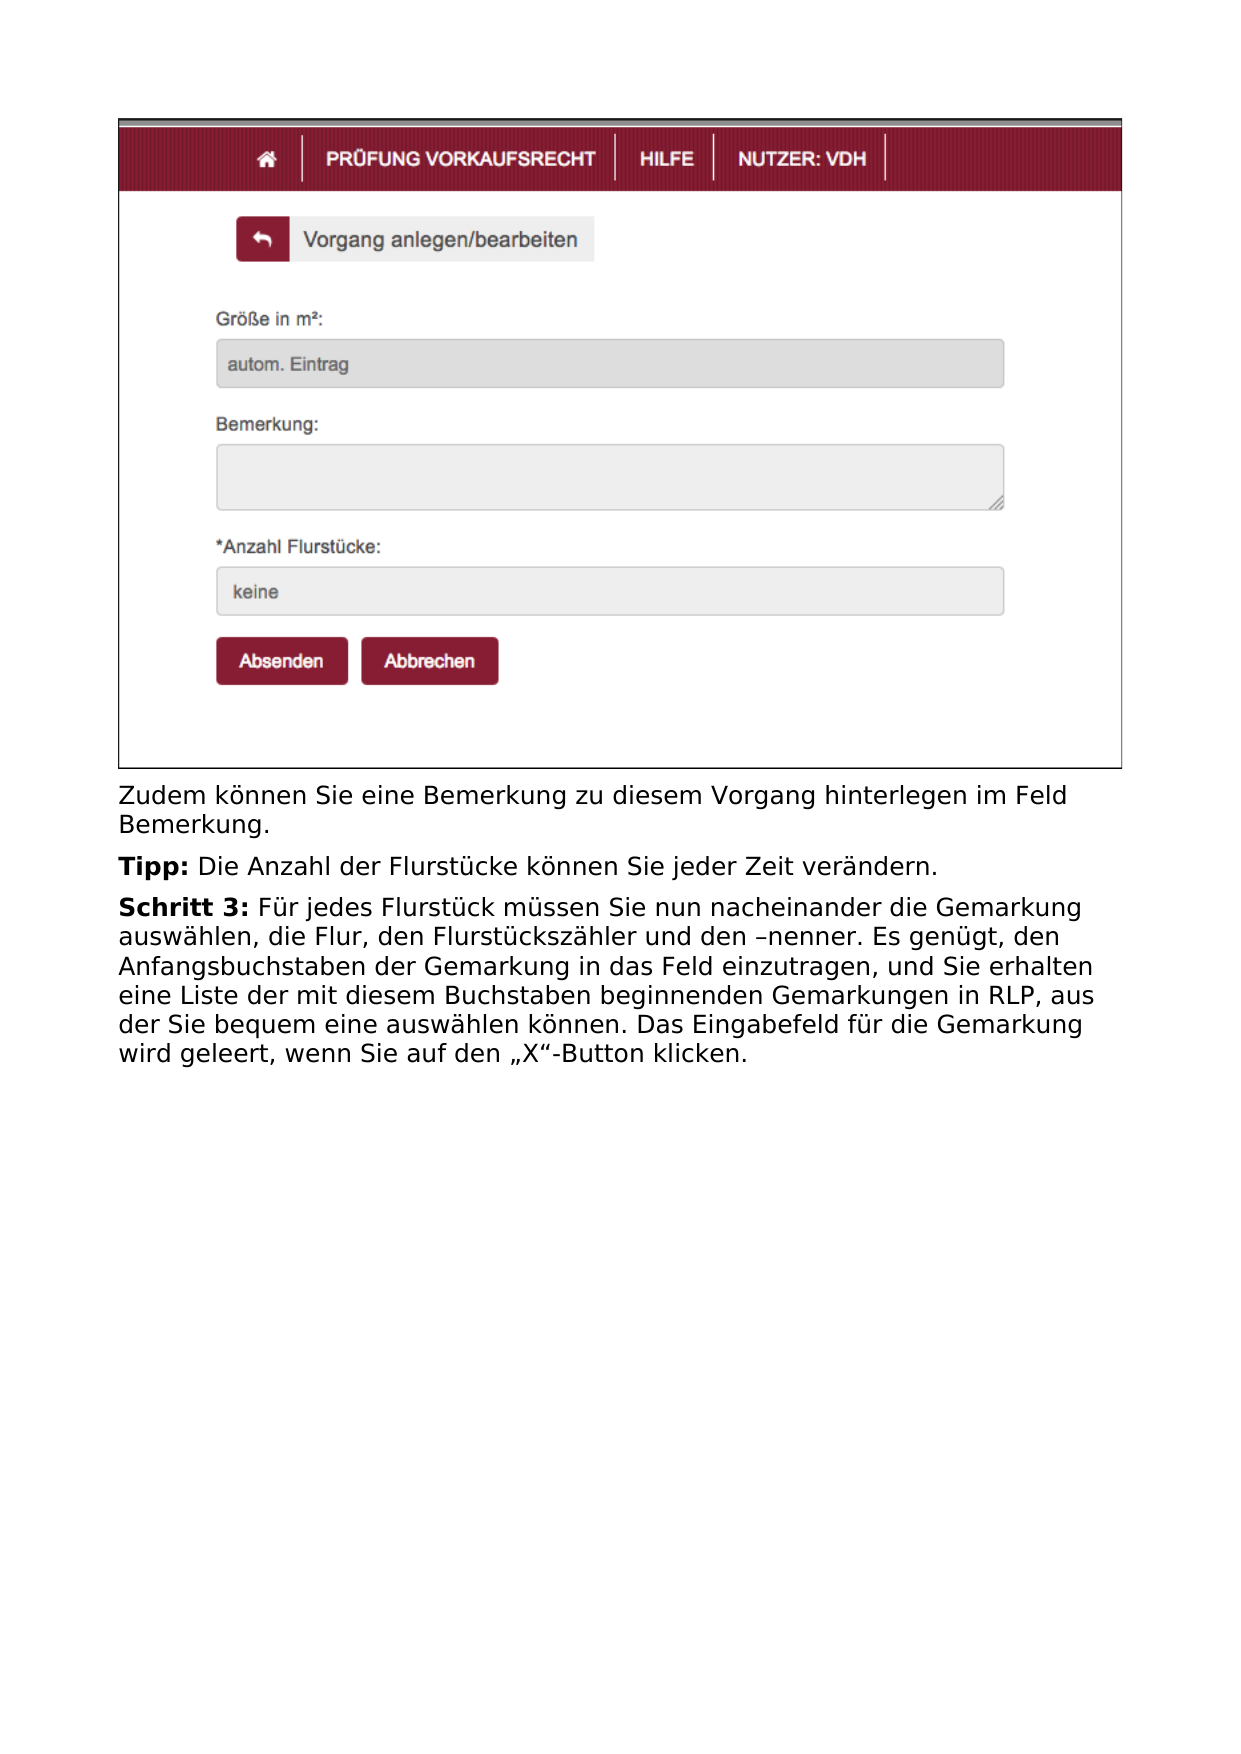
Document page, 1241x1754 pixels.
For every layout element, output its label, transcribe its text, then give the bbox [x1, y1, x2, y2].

picture [118, 118, 1123, 769]
text Tipp: Die Anzahl der Flurstücke können Sie jeder Zeit verändern. [118, 852, 1122, 881]
text Schritt 3: Für jedes Flurstück müssen Sie nun nacheinander die Gemarkung auswählen, die Flur, den Flurstückszähler und den –nenner. Es genügt, den Anfangsbuchstaben der Gemarkung in das Feld einzutragen, und Sie erhalten eine Liste der mit diesem Buchstaben beginnenden Gemarkungen in RLP, aus der Sie bequem eine auswählen können. Das Eingabefeld für die Gemarkung wird geleert, wenn Sie auf den „X“-Button klicken. [118, 893, 1122, 1068]
text Zudem können Sie eine Bemerkung zu diesem Vorgang hinterlegen im Feld Bemerkung. [118, 781, 1122, 839]
